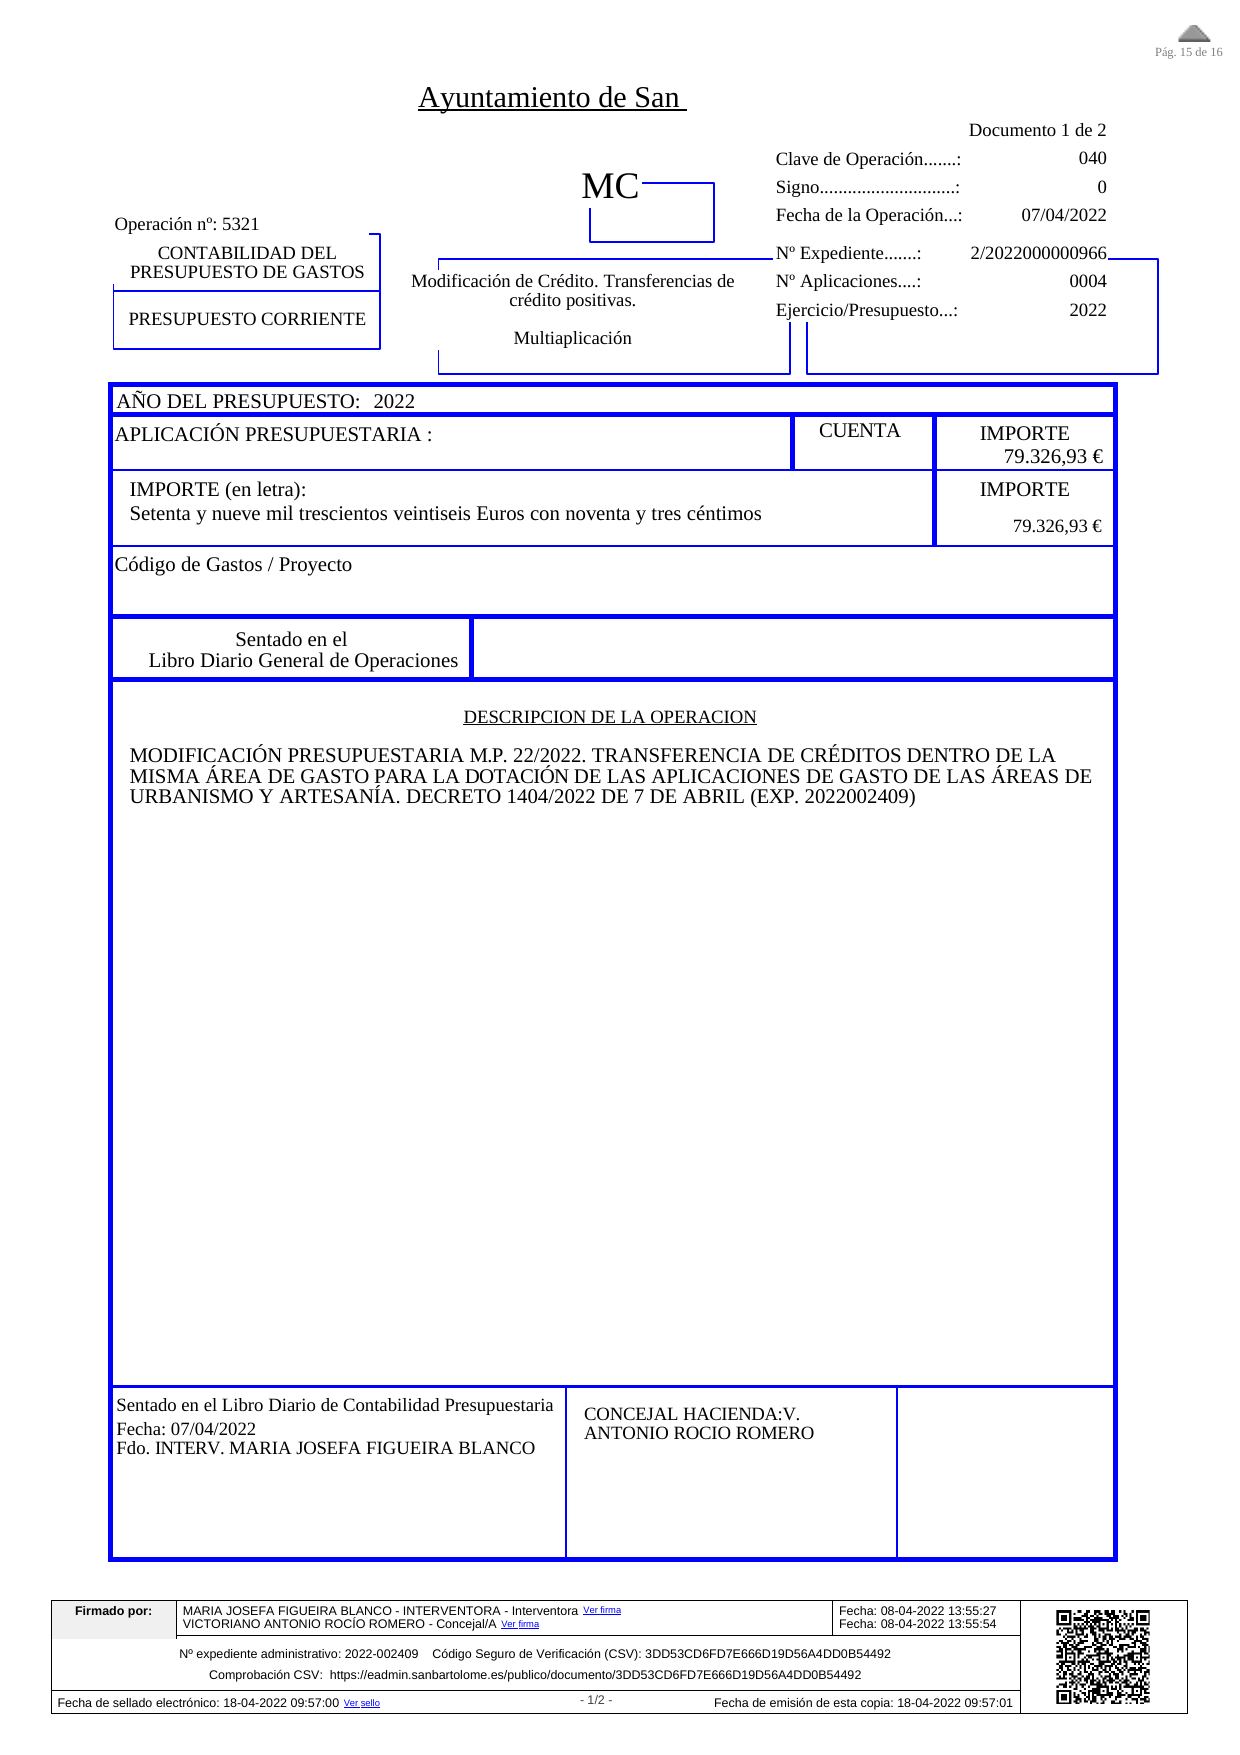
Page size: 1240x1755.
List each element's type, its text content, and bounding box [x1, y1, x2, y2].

table_header Firmado por: [52, 1601, 176, 1635]
table_cell [898, 1388, 1113, 1557]
table_cell Código de Gastos / Proyecto [113, 547, 1113, 614]
table_cell Fecha de sellado electrónico: 18-04-2022 09:57:00 Ver sello - 1/2 - Fecha de emisión de esta copia: 18-04-2022 09:57:01 [52, 1691, 1020, 1713]
table_cell IMPORTE (en letra): Setenta y nueve mil trescientos veintiseis Euros con noventa y tres céntimos [113, 471, 932, 544]
table_cell DESCRIPCION DE LA OPERACION MODIFICACIÓN PRESUPUESTARIA M.P. 22/2022. TRANSFERENCIA DE CRÉDITOS DENTRO DE LA MISMA ÁREA DE GASTO PARA LA DOTACIÓN DE LAS APLICACIONES DE GASTO DE LAS ÁREAS DE URBANISMO Y ARTESANÍA. DECRETO 1404/2022 DE 7 DE ABRIL (EXP. 2022002409) [113, 682, 1113, 1385]
picture [1177, 25, 1211, 42]
table_cell Sentado en el Libro Diario General de Operaciones [113, 619, 469, 677]
table_header [1021, 1601, 1187, 1713]
table_cell Sentado en el Libro Diario de Contabilidad Presupuestaria Fecha: 07/04/2022 Fdo. INTERV. MARIA JOSEFA FIGUEIRA BLANCO [113, 1388, 565, 1557]
table_cell [474, 619, 1113, 677]
table_cell Nº expediente administrativo: 2022-002409 Código Seguro de Verificación (CSV): 3DD53CD6FD7E666D19D56A4DD0B54492 Comprobación CSV: https://eadmin.sanbartolome.es/publico/documento/3DD53CD6FD7E666D19D56A4DD0B54492 [52, 1636, 1020, 1689]
table_cell CONCEJAL HACIENDA:V. ANTONIO ROCIO ROMERO [567, 1388, 896, 1557]
table_cell CUENTA [795, 417, 932, 469]
table_header Fecha: 08-04-2022 13:55:27 Fecha: 08-04-2022 13:55:54 [833, 1601, 1020, 1635]
table_header AÑO DEL PRESUPUESTO: 2022 [113, 387, 1113, 412]
table_cell IMPORTE 79.326,93 € [937, 471, 1113, 544]
table_cell APLICACIÓN PRESUPUESTARIA : [113, 417, 790, 469]
table_header MARIA JOSEFA FIGUEIRA BLANCO - INTERVENTORA - Interventora Ver firma VICTORIANO ANTONIO ROCÍO ROMERO - Concejal/A Ver firma [177, 1601, 832, 1635]
picture [1056, 1610, 1150, 1704]
table_cell IMPORTE 79.326,93 € [937, 417, 1113, 469]
